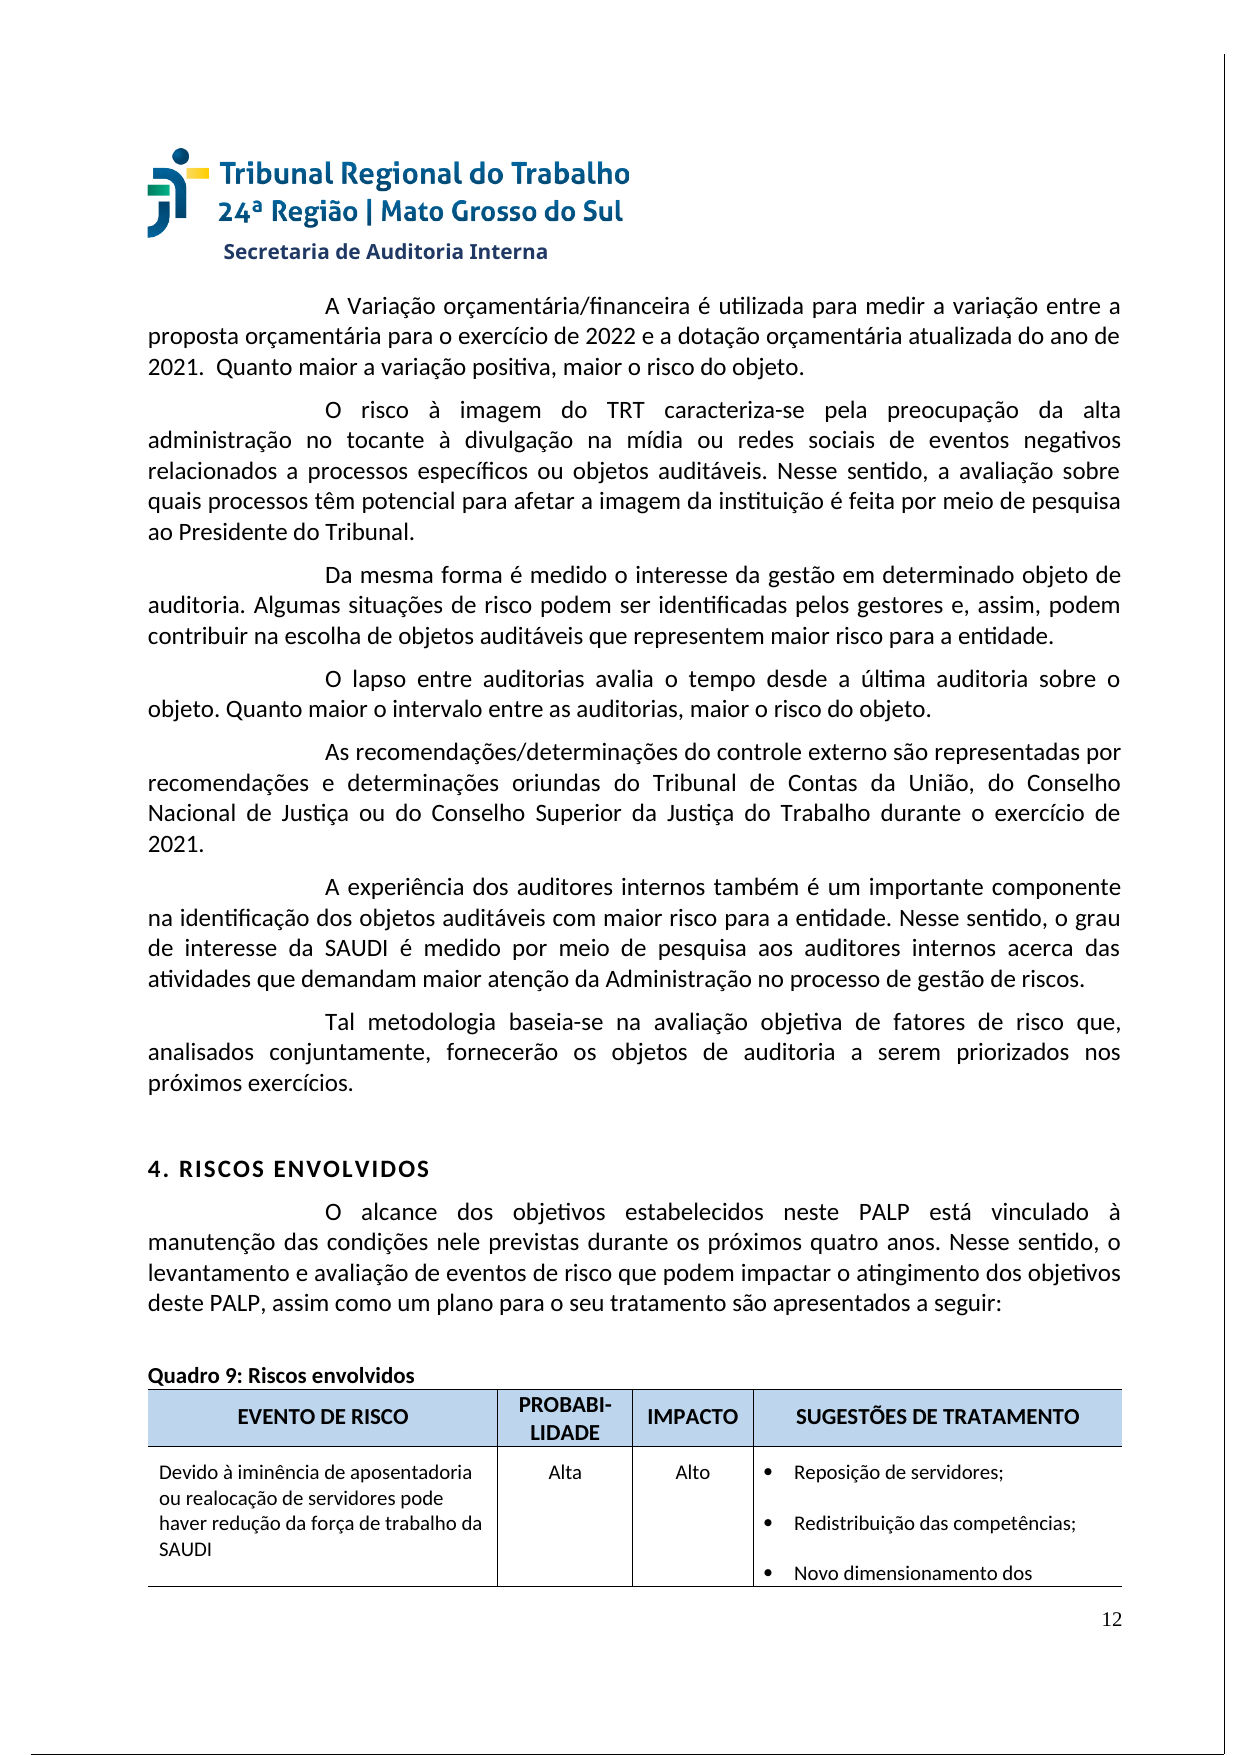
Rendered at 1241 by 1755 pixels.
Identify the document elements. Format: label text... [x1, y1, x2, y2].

table_cell Reposição de servidores; Redistribuição das competências; Novo dimensionamento dos [754, 1447, 1122, 1586]
text A experiência dos auditores internos também é um importante componente na identificação dos objetos auditáveis com maior risco para a entidade. Nesse sentido, o grau de interesse da SAUDI é medido por meio de pesquisa aos auditores internos acerca das atividades que demandam maior atenção da Administração no processo de gestão de riscos. [148, 871, 1122, 993]
table_cell Alta [498, 1447, 632, 1586]
text A Variação orçamentária/financeira é utilizada para medir a variação entre a proposta orçamentária para o exercício de 2022 e a dotação orçamentária atualizada do ano de 2021. Quanto maior a variação positiva, maior o risco do objeto. [148, 290, 1122, 381]
table_cell Devido à iminência de aposentadoria ou realocação de servidores pode haver redução da força de trabalho da SAUDI [148, 1447, 497, 1586]
text Tal metodologia baseia-se na avaliação objetiva de fatores de risco que, analisados conjuntamente, fornecerão os objetos de auditoria a serem priorizados nos próximos exercícios. [148, 1006, 1122, 1097]
text O lapso entre auditorias avalia o tempo desde a última auditoria sobre o objeto. Quanto maior o intervalo entre as auditorias, maior o risco do objeto. [148, 663, 1122, 724]
text O alcance dos objetivos estabelecidos neste PALP está vinculado à manutenção das condições nele previstas durante os próximos quatro anos. Nesse sentido, o levantamento e avaliação de eventos de risco que podem impactar o atingimento dos objetivos deste PALP, assim como um plano para o seu tratamento são apresentados a seguir: [148, 1196, 1122, 1318]
text Quadro 9: Riscos envolvidos [148, 1361, 1122, 1389]
table_header PROBABI- LIDADE [498, 1390, 632, 1446]
text Da mesma forma é medido o interesse da gestão em determinado objeto de auditoria. Algumas situações de risco podem ser identificadas pelos gestores e, assim, podem contribuir na escolha de objetos auditáveis que representem maior risco para a entidade. [148, 559, 1122, 651]
text O risco à imagem do TRT caracteriza-se pela preocupação da alta administração no tocante à divulgação na mídia ou redes sociais de eventos negativos relacionados a processos específicos ou objetos auditáveis. Nesse sentido, a avaliação sobre quais processos têm potencial para afetar a imagem da instituição é feita por meio de pesquisa ao Presidente do Tribunal. [148, 394, 1122, 546]
table_header EVENTO DE RISCO [148, 1390, 497, 1446]
text As recomendações/determinações do controle externo são representadas por recomendações e determinações oriundas do Tribunal de Contas da União, do Conselho Nacional de Justiça ou do Conselho Superior da Justiça do Trabalho durante o exercício de 2021. [148, 737, 1122, 859]
table_header IMPACTO [633, 1390, 753, 1446]
subtitle 4. RISCOS ENVOLVIDOS [148, 1153, 1122, 1183]
table_header SUGESTÕES DE TRATAMENTO [754, 1390, 1122, 1446]
table_cell Alto [633, 1447, 753, 1586]
